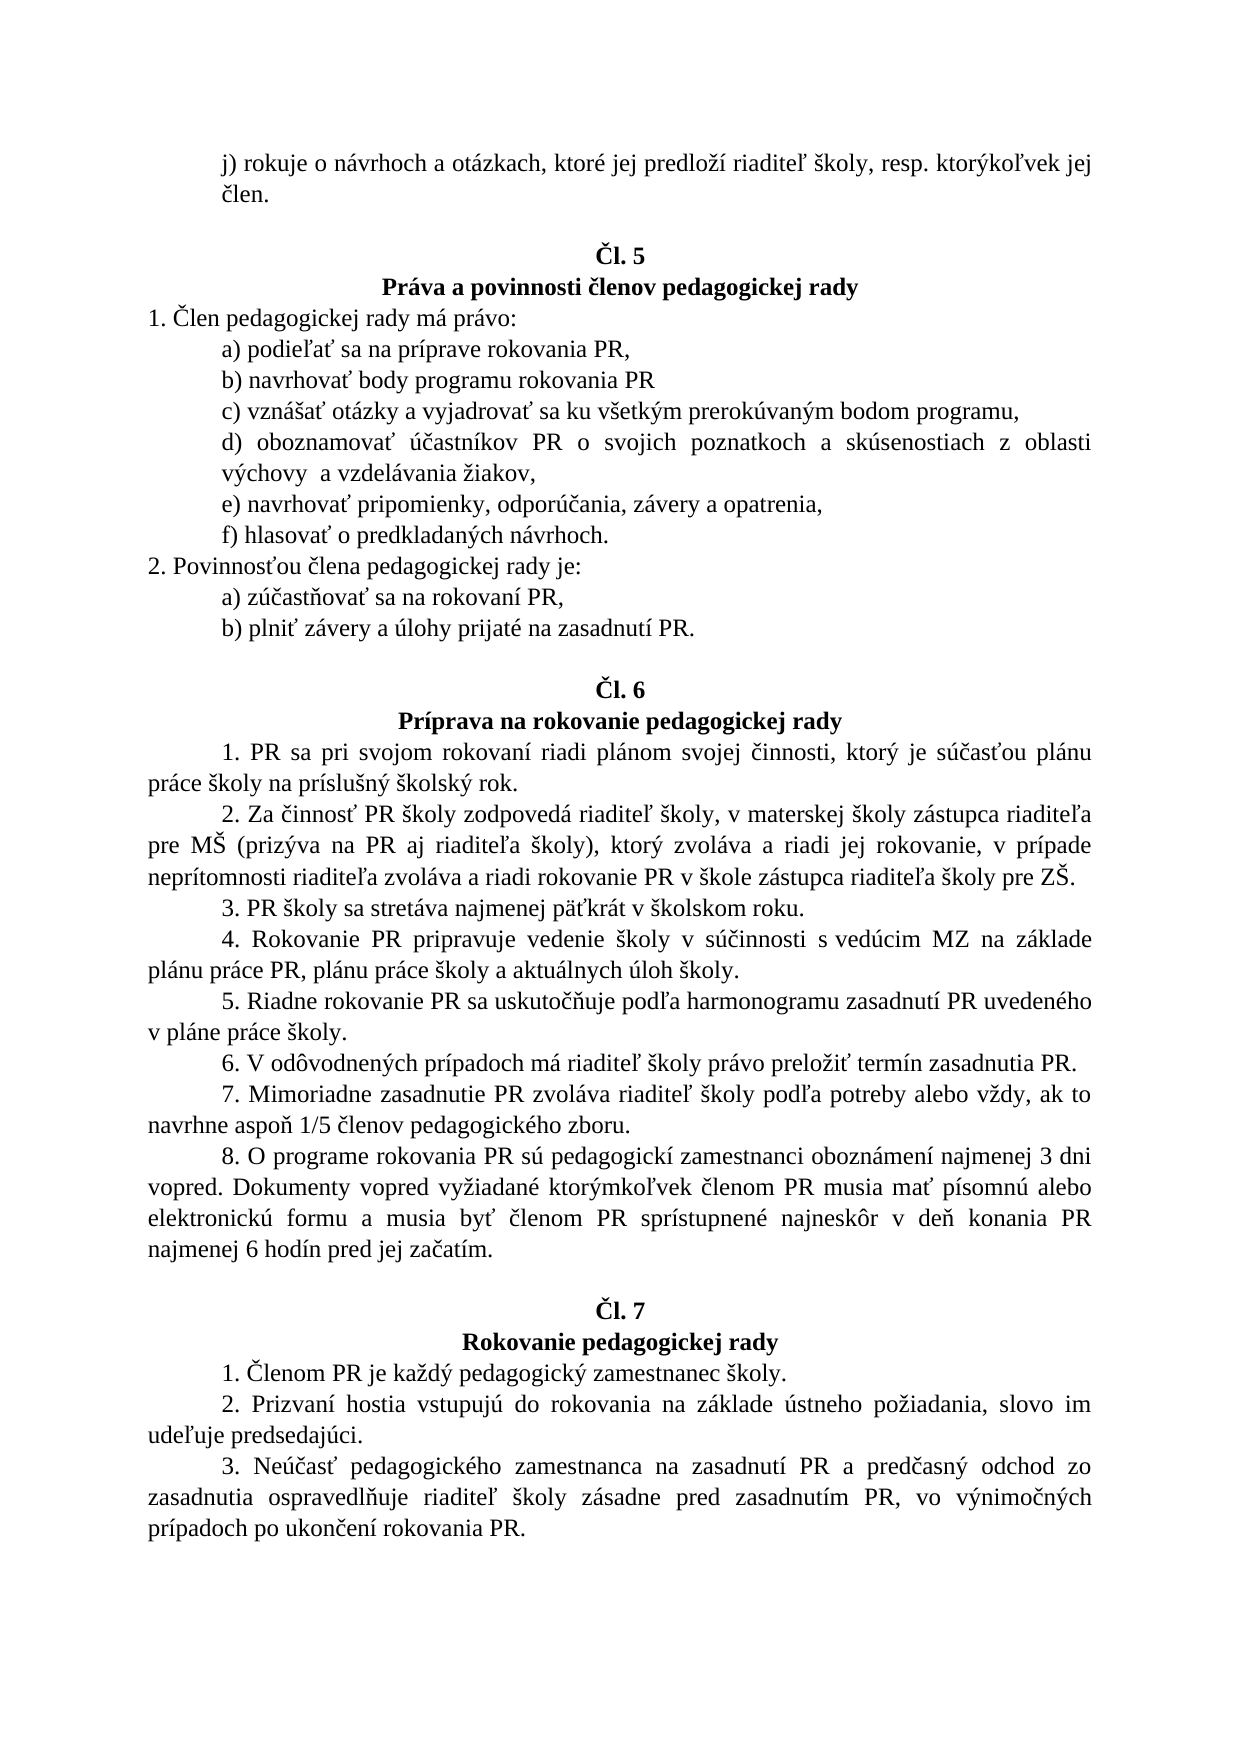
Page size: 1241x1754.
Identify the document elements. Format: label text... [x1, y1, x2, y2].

text 1. Členom PR je každý pedagogický zamestnanec školy. [148, 1358, 1093, 1387]
text f) hlasovať o predkladaných návrhoch. [148, 520, 1093, 549]
text Čl. 7 [148, 1296, 1093, 1325]
text c) vznášať otázky a vyjadrovať sa ku všetkým prerokúvaným bodom programu, [148, 396, 1093, 425]
text 7. Mimoriadne zasadnutie PR zvoláva riaditeľ školy podľa potreby alebo vždy, ak to navrhne aspoň 1/5 členov pedagogického zboru. [148, 1079, 1093, 1139]
text Rokovanie pedagogickej rady [148, 1327, 1093, 1356]
text 6. V odôvodnených prípadoch má riaditeľ školy právo preložiť termín zasadnutia PR. [148, 1048, 1093, 1077]
text 3. Neúčasť pedagogického zamestnanca na zasadnutí PR a predčasný odchod zo zasadnutia ospravedlňuje riaditeľ školy zásadne pred zasadnutím PR, vo výnimočných prípadoch po ukončení rokovania PR. [148, 1451, 1093, 1542]
text Čl. 5 [148, 241, 1093, 269]
text Práva a povinnosti členov pedagogickej rady [148, 272, 1093, 301]
text b) plniť závery a úlohy prijaté na zasadnutí PR. [148, 613, 1093, 642]
text a) podieľať sa na príprave rokovania PR, [148, 334, 1093, 363]
text 8. O programe rokovania PR sú pedagogickí zamestnanci oboznámení najmenej 3 dni vopred. Dokumenty vopred vyžiadané ktorýmkoľvek členom PR musia mať písomnú alebo elektronickú formu a musia byť členom PR sprístupnené najneskôr v deň konania PR najmenej 6 hodín pred jej začatím. [148, 1141, 1093, 1263]
text a) zúčastňovať sa na rokovaní PR, [148, 582, 1093, 611]
text Príprava na rokovanie pedagogickej rady [148, 706, 1093, 735]
text 2. Za činnosť PR školy zodpovedá riaditeľ školy, v materskej školy zástupca riaditeľa pre MŠ (prizýva na PR aj riaditeľa školy), ktorý zvoláva a riadi jej rokovanie, v prípade neprítomnosti riaditeľa zvoláva a riadi rokovanie PR v škole zástupca riaditeľa školy pre ZŠ. [148, 799, 1093, 890]
text Čl. 6 [148, 675, 1093, 704]
text 4. Rokovanie PR pripravuje vedenie školy v súčinnosti s vedúcim MZ na základe plánu práce PR, plánu práce školy a aktuálnych úloh školy. [148, 924, 1093, 983]
text 1. PR sa pri svojom rokovaní riadi plánom svojej činnosti, ktorý je súčasťou plánu práce školy na príslušný školský rok. [148, 737, 1093, 797]
text j) rokuje o návrhoch a otázkach, ktoré jej predloží riaditeľ školy, resp. ktorýkoľvek jej člen. [221, 148, 1093, 207]
text 1. Člen pedagogickej rady má právo: [148, 303, 1093, 332]
text 2. Povinnosťou člena pedagogickej rady je: [148, 551, 1093, 580]
text e) navrhovať pripomienky, odporúčania, závery a opatrenia, [148, 489, 1093, 518]
text b) navrhovať body programu rokovania PR [148, 365, 1093, 394]
text 2. Prizvaní hostia vstupujú do rokovania na základe ústneho požiadania, slovo im udeľuje predsedajúci. [148, 1389, 1093, 1449]
text d) oboznamovať účastníkov PR o svojich poznatkoch a skúsenostiach z oblasti výchovy a vzdelávania žiakov, [221, 427, 1093, 487]
text 5. Riadne rokovanie PR sa uskutočňuje podľa harmonogramu zasadnutí PR uvedeného v pláne práce školy. [148, 986, 1093, 1046]
text 3. PR školy sa stretáva najmenej päťkrát v školskom roku. [148, 893, 1093, 921]
